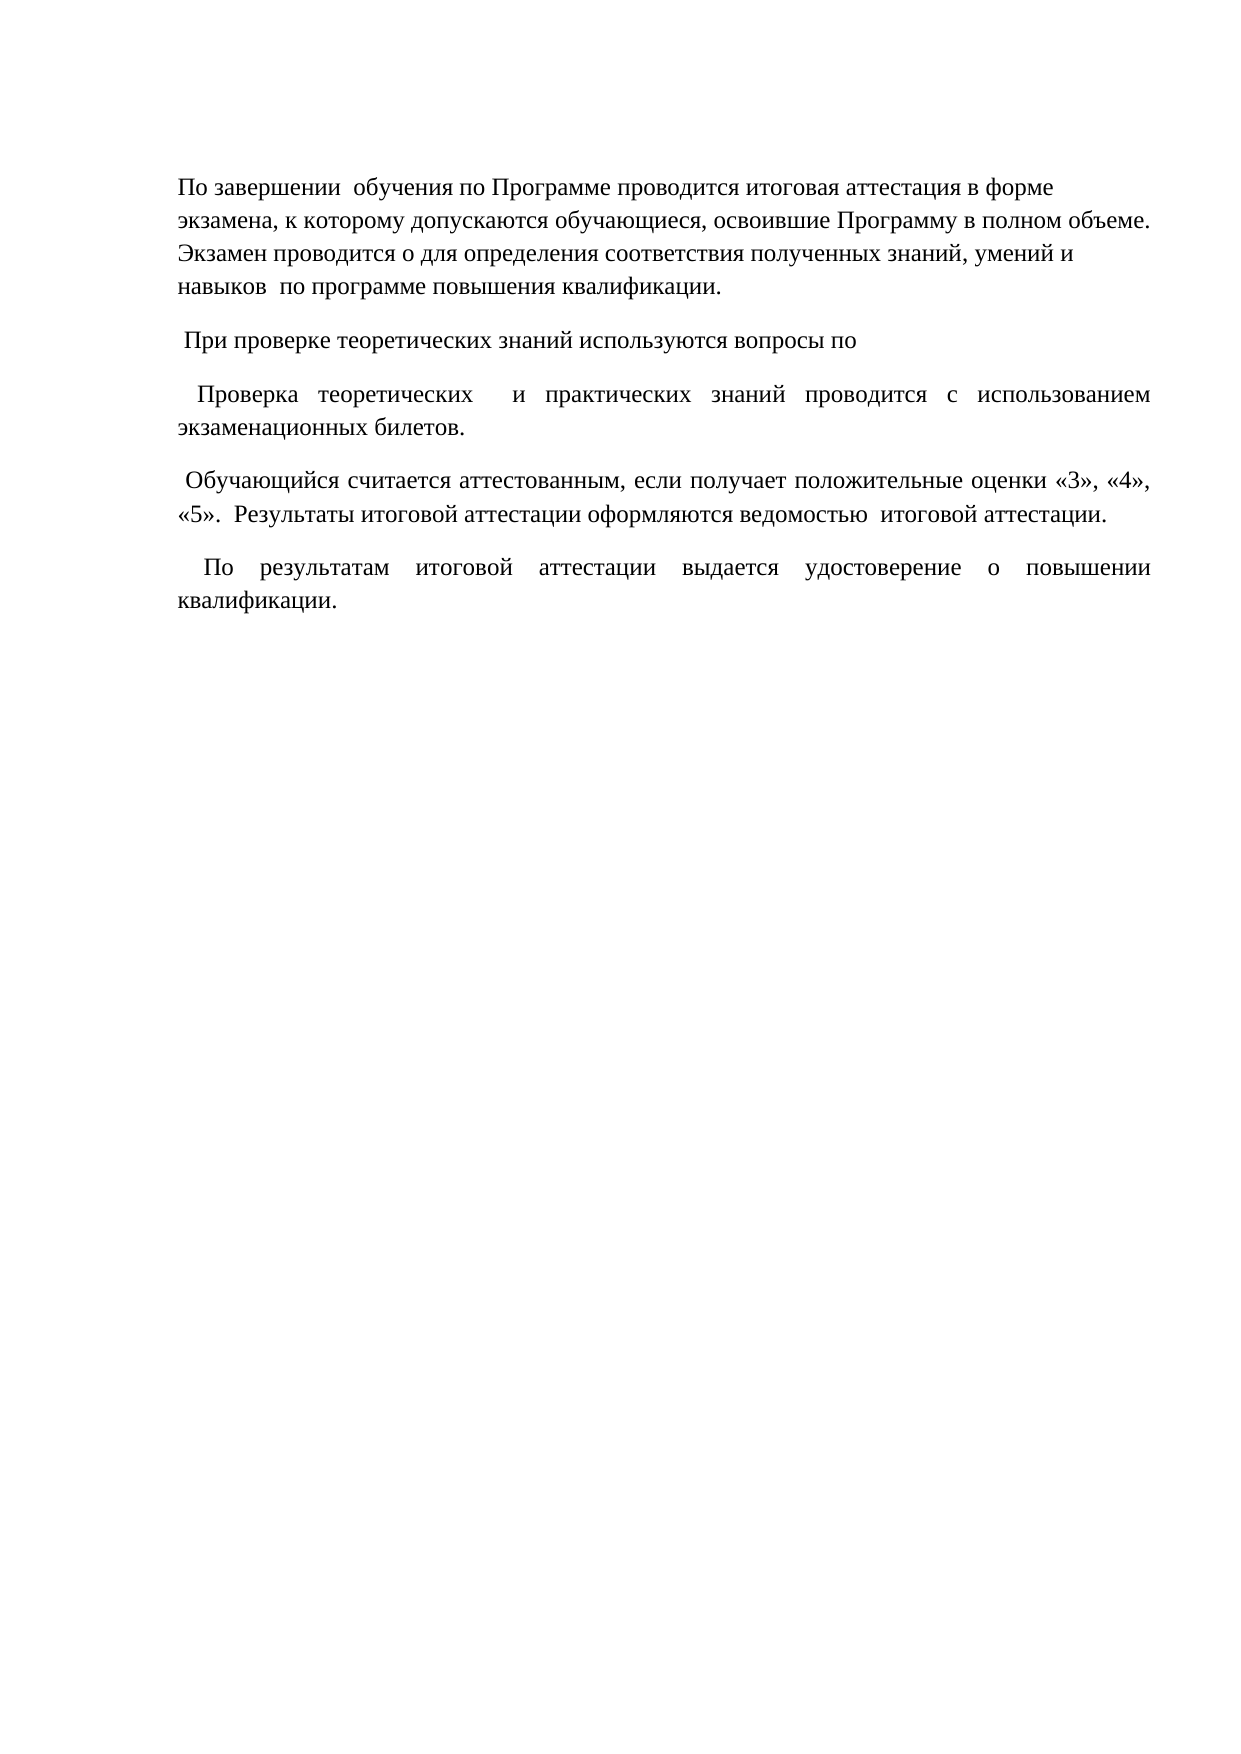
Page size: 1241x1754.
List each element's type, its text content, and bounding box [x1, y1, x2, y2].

text Обучающийся считается аттестованным, если получает положительные оценки «3», «4», «5». Результаты итоговой аттестации оформляются ведомостью итоговой аттестации. [177, 466, 1152, 527]
text При проверке теоретических знаний используются вопросы по [177, 325, 1152, 354]
text Проверка теоретических и практических знаний проводится с использованием экзаменационных билетов. [177, 379, 1152, 441]
text По завершении обучения по Программе проводится итоговая аттестация в форме экзамена, к которому допускаются обучающиеся, освоившие Программу в полном объеме. Экзамен проводится о для определения соответствия полученных знаний, умений и навыков по программе повышения квалификации. [177, 172, 1152, 300]
text По результатам итоговой аттестации выдается удостоверение о повышении квалификации. [177, 552, 1152, 614]
